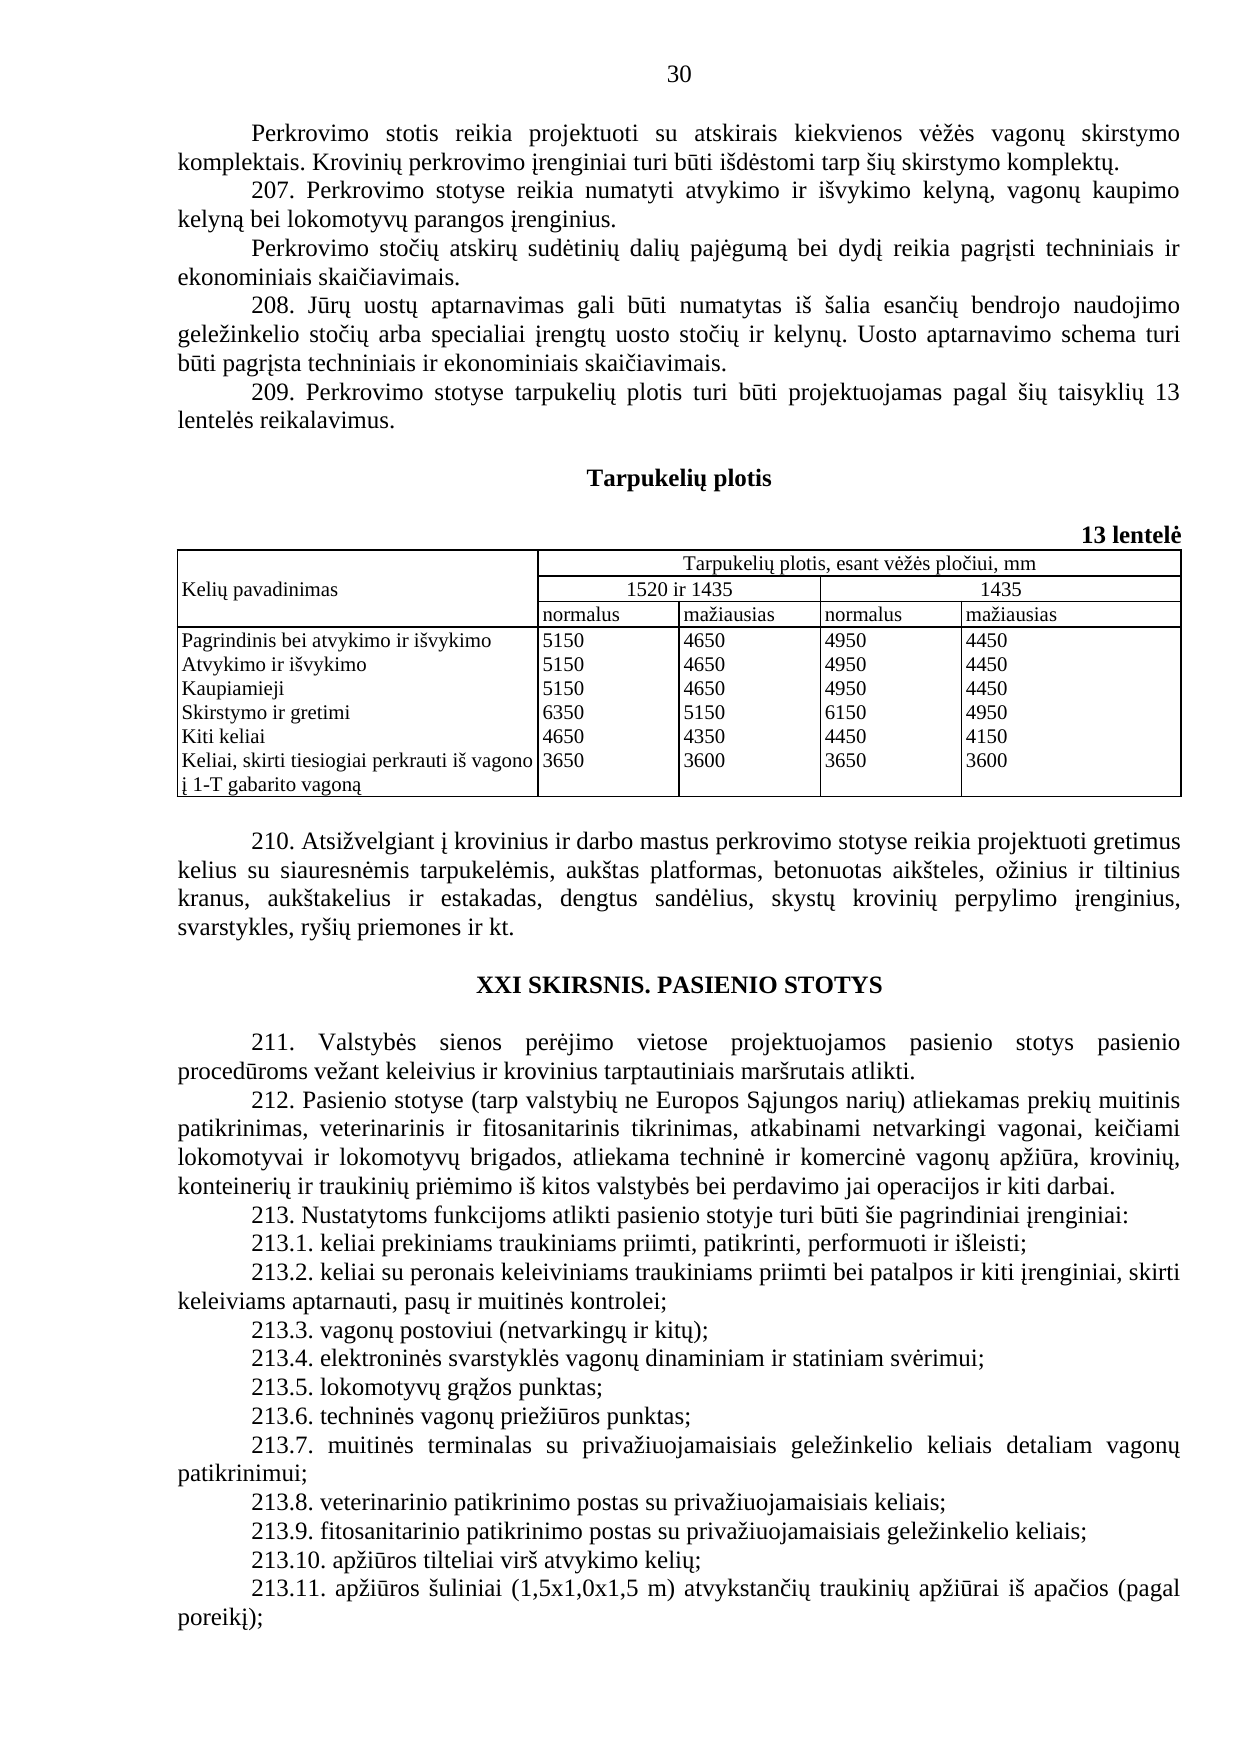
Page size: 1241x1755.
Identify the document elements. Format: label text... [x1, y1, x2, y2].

table_cell 3650 [539, 748, 678, 796]
table_cell 4950 [962, 700, 966, 724]
table_cell 4950 [957, 676, 961, 700]
text 213.8. veterinarinio patikrinimo postas su privažiuojamaisiais keliais; [177, 1487, 1181, 1516]
text 13 lentelė [177, 521, 1181, 549]
text 210. Atsižvelgiant į krovinius ir darbo mastus perkrovimo stotyse reikia projektuoti gretimus kelius su siauresnėmis tarpukelėmis, aukštas platformas, betonuotas aikšteles, ožinius ir tiltinius kranus, aukštakelius ir estakadas, dengtus sandėlius, skystų krovinių perpylimo įrenginius, svarstykles, ryšių priemones ir kt. [177, 826, 1181, 941]
text 213.7. muitinės terminalas su privažiuojamaisiais geležinkelio keliais detaliam vagonų patikrinimui; [177, 1430, 1181, 1487]
table_cell 4650 [816, 676, 820, 700]
text Perkrovimo stotis reikia projektuoti su atskirais kiekvienos vėžės vagonų skirstymo komplektais. Krovinių perkrovimo įrenginiai turi būti išdėstomi tarp šių skirstymo komplektų. [177, 118, 1181, 176]
text 213.9. fitosanitarinio patikrinimo postas su privažiuojamaisiais geležinkelio keliais; [177, 1516, 1181, 1545]
table_cell 4350 [816, 724, 820, 748]
text 212. Pasienio stotyse (tarp valstybių ne Europos Sąjungos narių) atliekamas prekių muitinis patikrinimas, veterinarinis ir fitosanitarinis tikrinimas, atkabinami netvarkingi vagonai, keičiami lokomotyvai ir lokomotyvų brigados, atliekama techninė ir komercinė vagonų apžiūra, krovinių, konteinerių ir traukinių priėmimo iš kitos valstybės bei perdavimo jai operacijos ir kiti darbai. [177, 1085, 1181, 1200]
text 211. Valstybės sienos perėjimo vietose projektuojamos pasienio stotys pasienio procedūroms vežant keleivius ir krovinius tarptautiniais maršrutais atlikti. [177, 1027, 1181, 1085]
table_cell 4450 [962, 628, 966, 652]
text Perkrovimo stočių atskirų sudėtinių dalių pajėgumą bei dydį reikia pagrįsti techniniais ir ekonominiais skaičiavimais. [177, 233, 1181, 291]
text 213.1. keliai prekiniams traukiniams priimti, patikrinti, performuoti ir išleisti; [177, 1228, 1181, 1257]
text 213.6. techninės vagonų priežiūros punktas; [177, 1401, 1181, 1430]
table_cell 3600 [680, 748, 820, 796]
table_cell 6150 [957, 700, 961, 724]
text 213.11. apžiūros šuliniai (1,5x1,0x1,5 m) atvykstančių traukinių apžiūrai iš apačios (pagal poreikį); [177, 1573, 1181, 1631]
text 213.2. keliai su peronais keleiviniams traukiniams priimti bei patalpos ir kiti įrenginiai, skirti keleiviams aptarnauti, pasų ir muitinės kontrolei; [177, 1257, 1181, 1315]
text 213.4. elektroninės svarstyklės vagonų dinaminiam ir statiniam svėrimui; [177, 1343, 1181, 1372]
table_cell 4950 [957, 652, 961, 676]
table_cell 4650 [816, 652, 820, 676]
table_cell 4450 [962, 652, 966, 676]
table_cell 4950 [957, 628, 961, 652]
text 209. Perkrovimo stotyse tarpukelių plotis turi būti projektuojamas pagal šių taisyklių 13 lentelės reikalavimus. [177, 377, 1181, 434]
table_cell 3600 [962, 748, 1180, 796]
text XXI SKIRSNIS. PASIENIO STOTYS [177, 970, 1181, 998]
table_cell 4150 [962, 724, 966, 748]
text 207. Perkrovimo stotyse reikia numatyti atvykimo ir išvykimo kelyną, vagonų kaupimo kelyną bei lokomotyvų parangos įrenginius. [177, 176, 1181, 233]
table_cell 4450 [962, 676, 966, 700]
table_cell 4650 [816, 628, 820, 652]
text 213.10. apžiūros tilteliai virš atvykimo kelių; [177, 1545, 1181, 1573]
text 208. Jūrų uostų aptarnavimas gali būti numatytas iš šalia esančių bendrojo naudojimo geležinkelio stočių arba specialiai įrengtų uosto stočių ir kelynų. Uosto aptarnavimo schema turi būti pagrįsta techniniais ir ekonominiais skaičiavimais. [177, 291, 1181, 377]
text 213.3. vagonų postoviui (netvarkingų ir kitų); [177, 1315, 1181, 1343]
text 213. Nustatytoms funkcijoms atlikti pasienio stotyje turi būti šie pagrindiniai įrenginiai: [177, 1200, 1181, 1228]
table_cell 3650 [821, 748, 961, 796]
table_header Kelių pavadinimas [178, 551, 537, 626]
table_cell 5150 [816, 700, 820, 724]
text Tarpukelių plotis [177, 463, 1181, 492]
text 213.5. lokomotyvų grąžos punktas; [177, 1372, 1181, 1401]
table_cell 4450 [957, 724, 961, 748]
